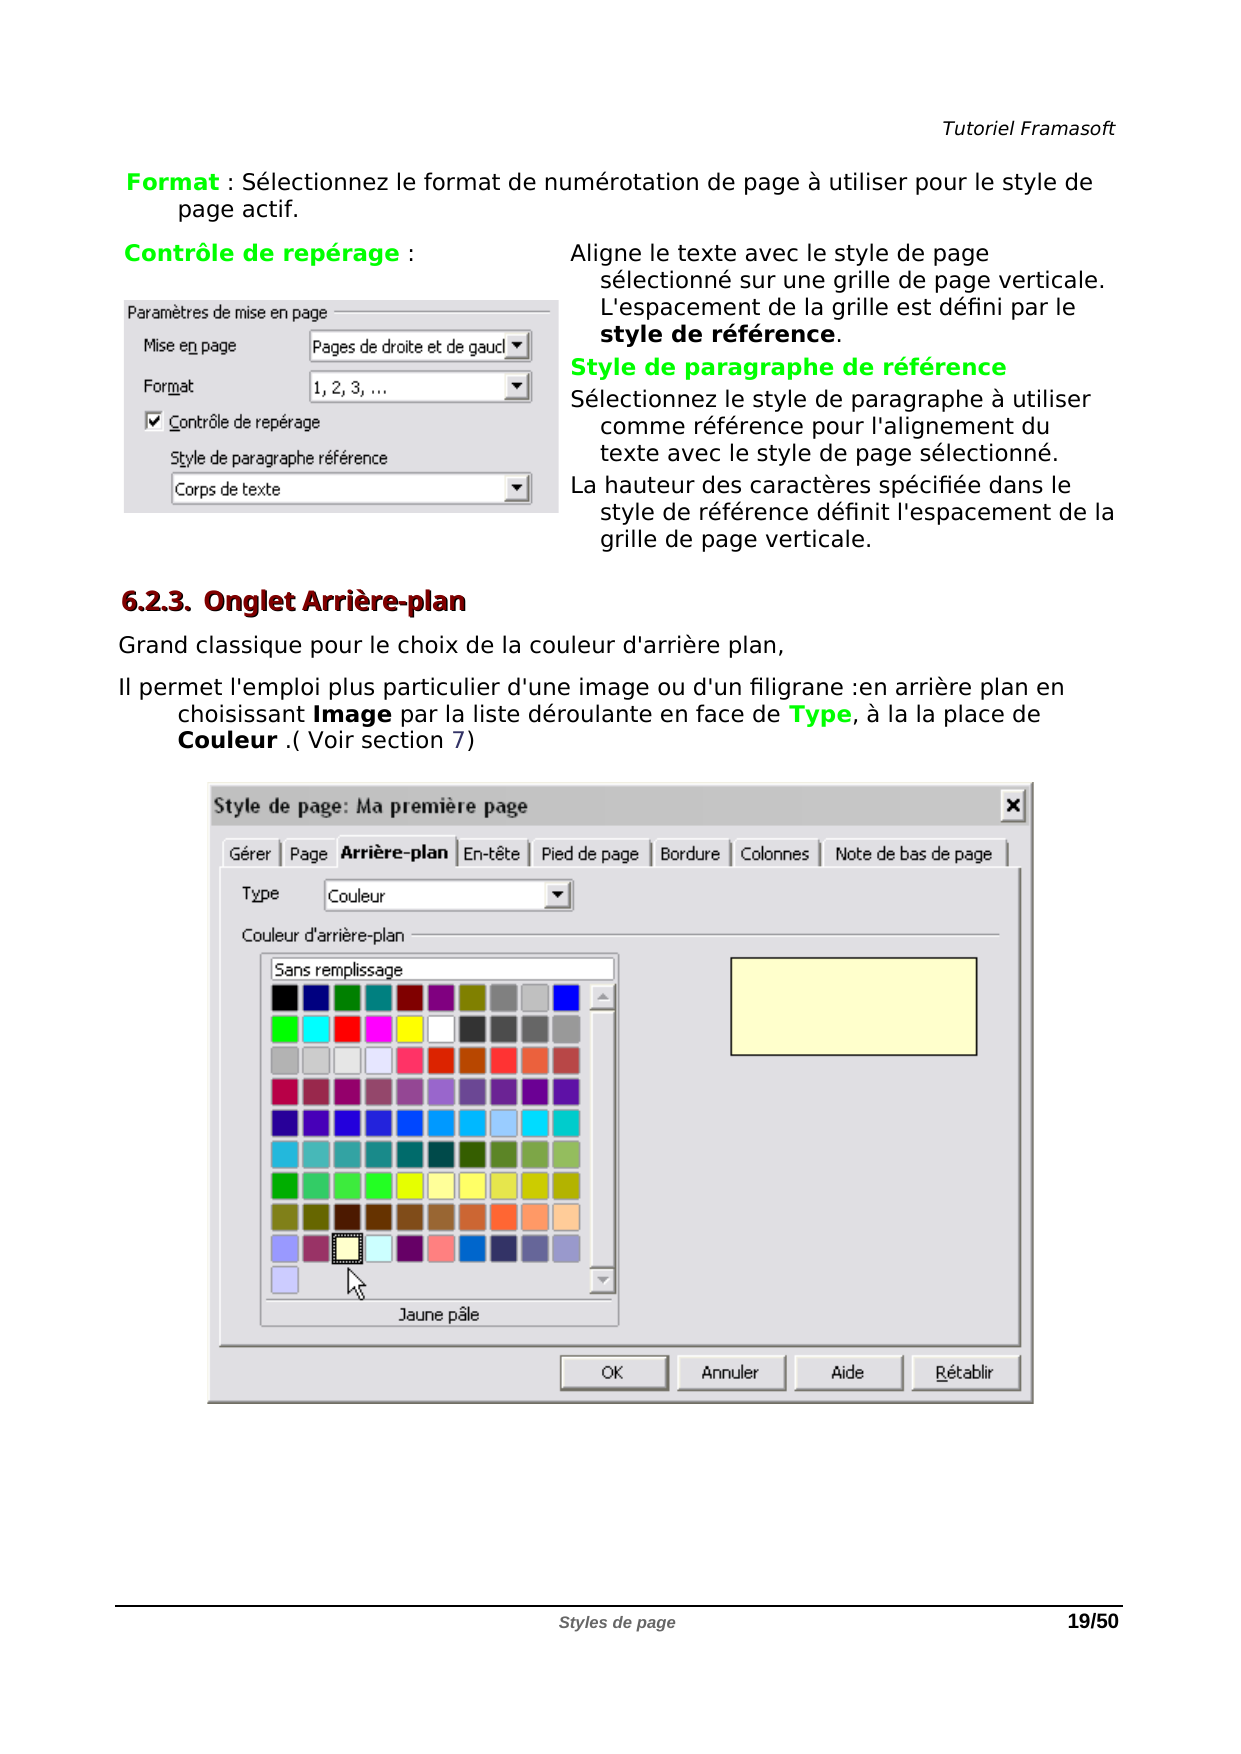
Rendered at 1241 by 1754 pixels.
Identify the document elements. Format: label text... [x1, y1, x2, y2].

picture [123, 300, 559, 513]
text Format : Sélectionnez le format de numérotation de page à utiliser pour le style de page actif. [118, 169, 1123, 223]
text Il permet l'emploi plus particulier d'une image ou d'un filigrane :en arrière plan en choisissant Image par la liste déroulante en face de Type, à la la place de Couleur .( Voir section 7) [118, 674, 1123, 754]
picture [207, 782, 1034, 1404]
subtitle Onglet Arrière-plan [118, 581, 1123, 618]
table_header Aligne le texte avec le style de page sélectionné sur une grille de page verticale. L'espacement de la grille est défini par le style de référence. Style de paragraphe de référence Sélectionnez le style de paragraphe à utiliser comme référence pour l'alignement du texte avec le style de page sélectionné. La hauteur des caractères spécifiée dans le style de référence définit l'espacement de la grille de page verticale. [565, 235, 1123, 559]
text Grand classique pour le choix de la couleur d'arrière plan, [118, 633, 1123, 659]
table_header Contrôle de repérage : [118, 235, 564, 559]
